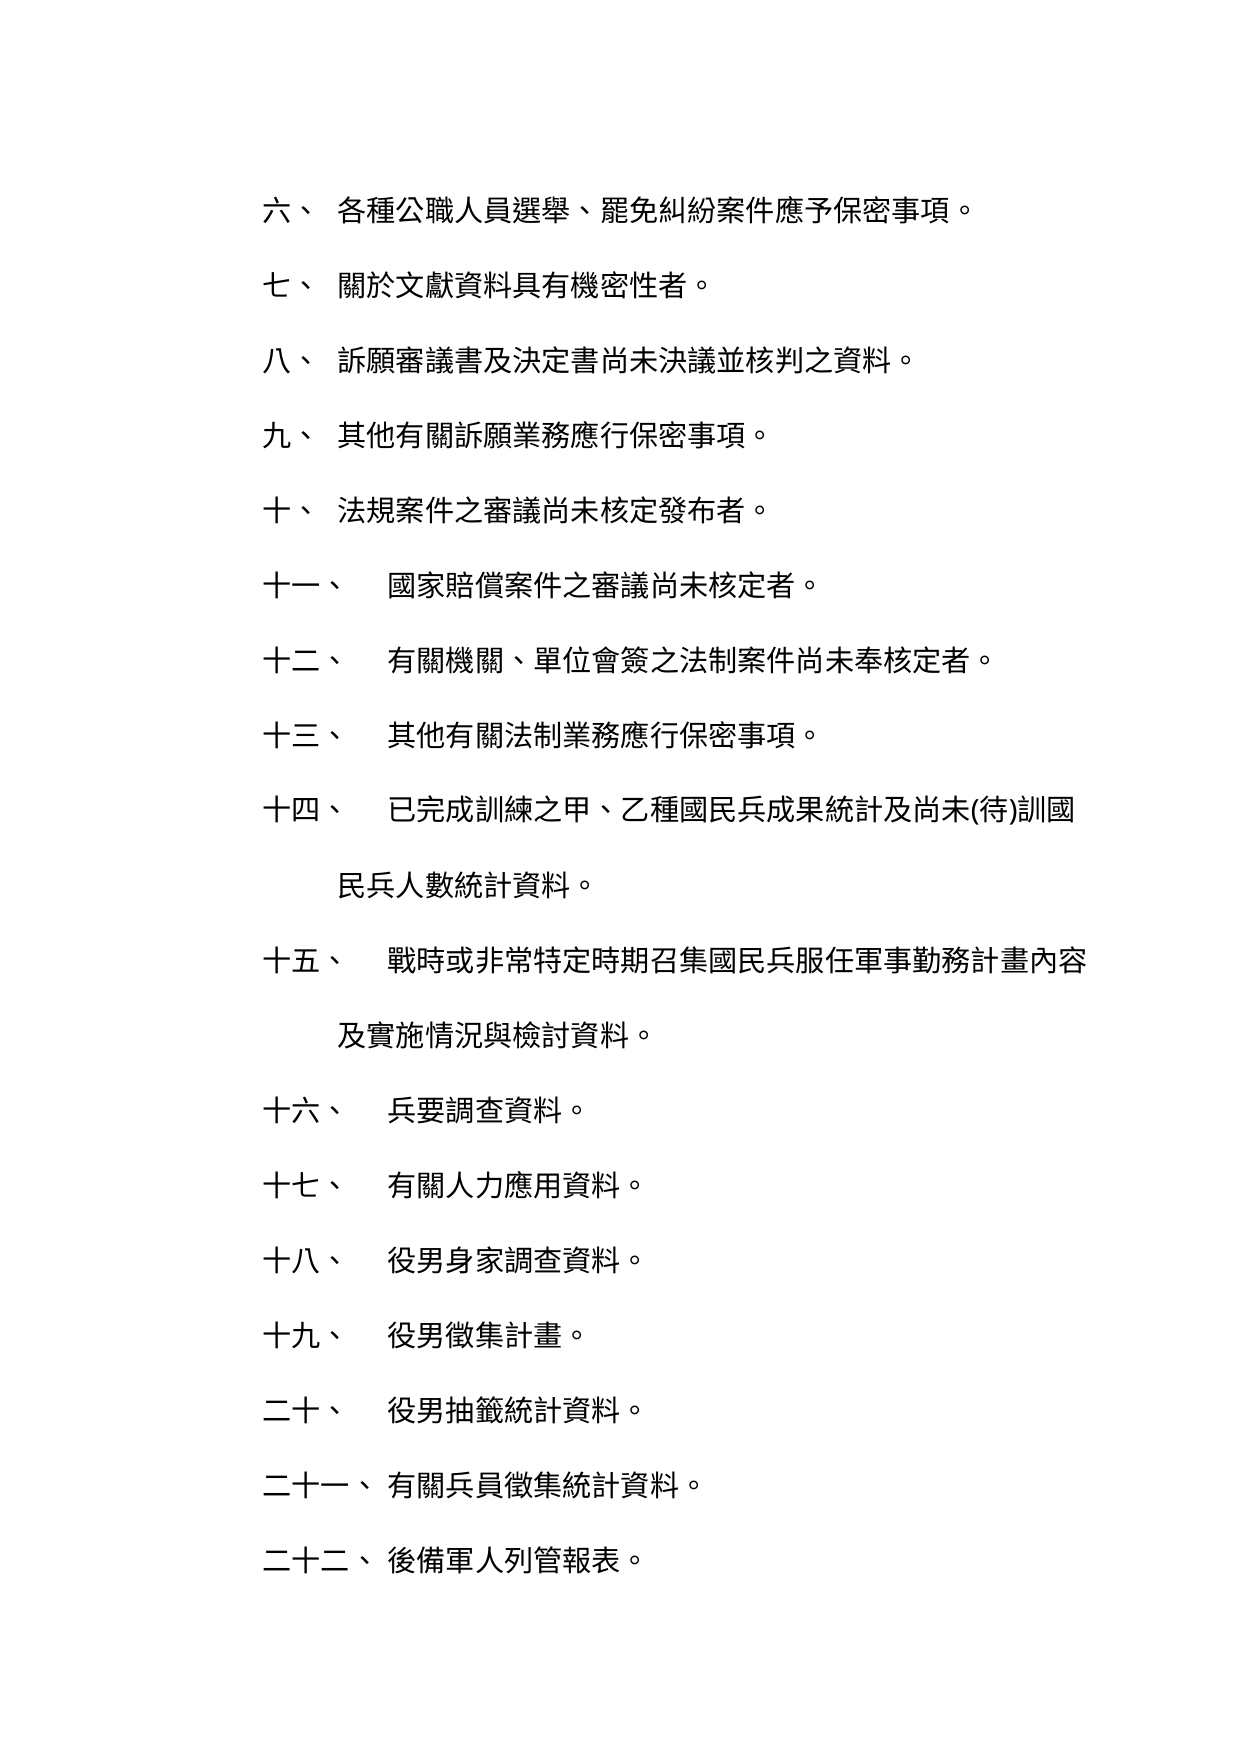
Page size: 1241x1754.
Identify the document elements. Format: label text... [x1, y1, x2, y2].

list 後備軍人列管報表。 [262, 1514, 1092, 1589]
list 法規案件之審議尚未核定發布者。 [262, 464, 1092, 539]
list 各種公職人員選舉、罷免糾紛案件應予保密事項。 [262, 164, 1092, 239]
list 已完成訓練之甲、乙種國民兵成果統計及尚未(待)訓國民兵人數統計資料。 [262, 764, 1092, 914]
list 其他有關訴願業務應行保密事項。 [262, 389, 1092, 464]
list 役男抽籤統計資料。 [262, 1364, 1092, 1439]
list 國家賠償案件之審議尚未核定者。 [262, 539, 1092, 614]
list 有關機關、單位會簽之法制案件尚未奉核定者。 [262, 614, 1092, 689]
list 訴願審議書及決定書尚未決議並核判之資料。 [262, 314, 1092, 389]
list 有關人力應用資料。 [262, 1139, 1092, 1214]
list 戰時或非常特定時期召集國民兵服任軍事勤務計畫內容及實施情況與檢討資料。 [262, 914, 1092, 1064]
list 兵要調查資料。 [262, 1064, 1092, 1139]
list 役男徵集計畫。 [262, 1289, 1092, 1364]
list 其他有關法制業務應行保密事項。 [262, 689, 1092, 764]
list 役男身家調查資料。 [262, 1214, 1092, 1289]
list 有關兵員徵集統計資料。 [262, 1439, 1092, 1514]
list 關於文獻資料具有機密性者。 [262, 239, 1092, 314]
